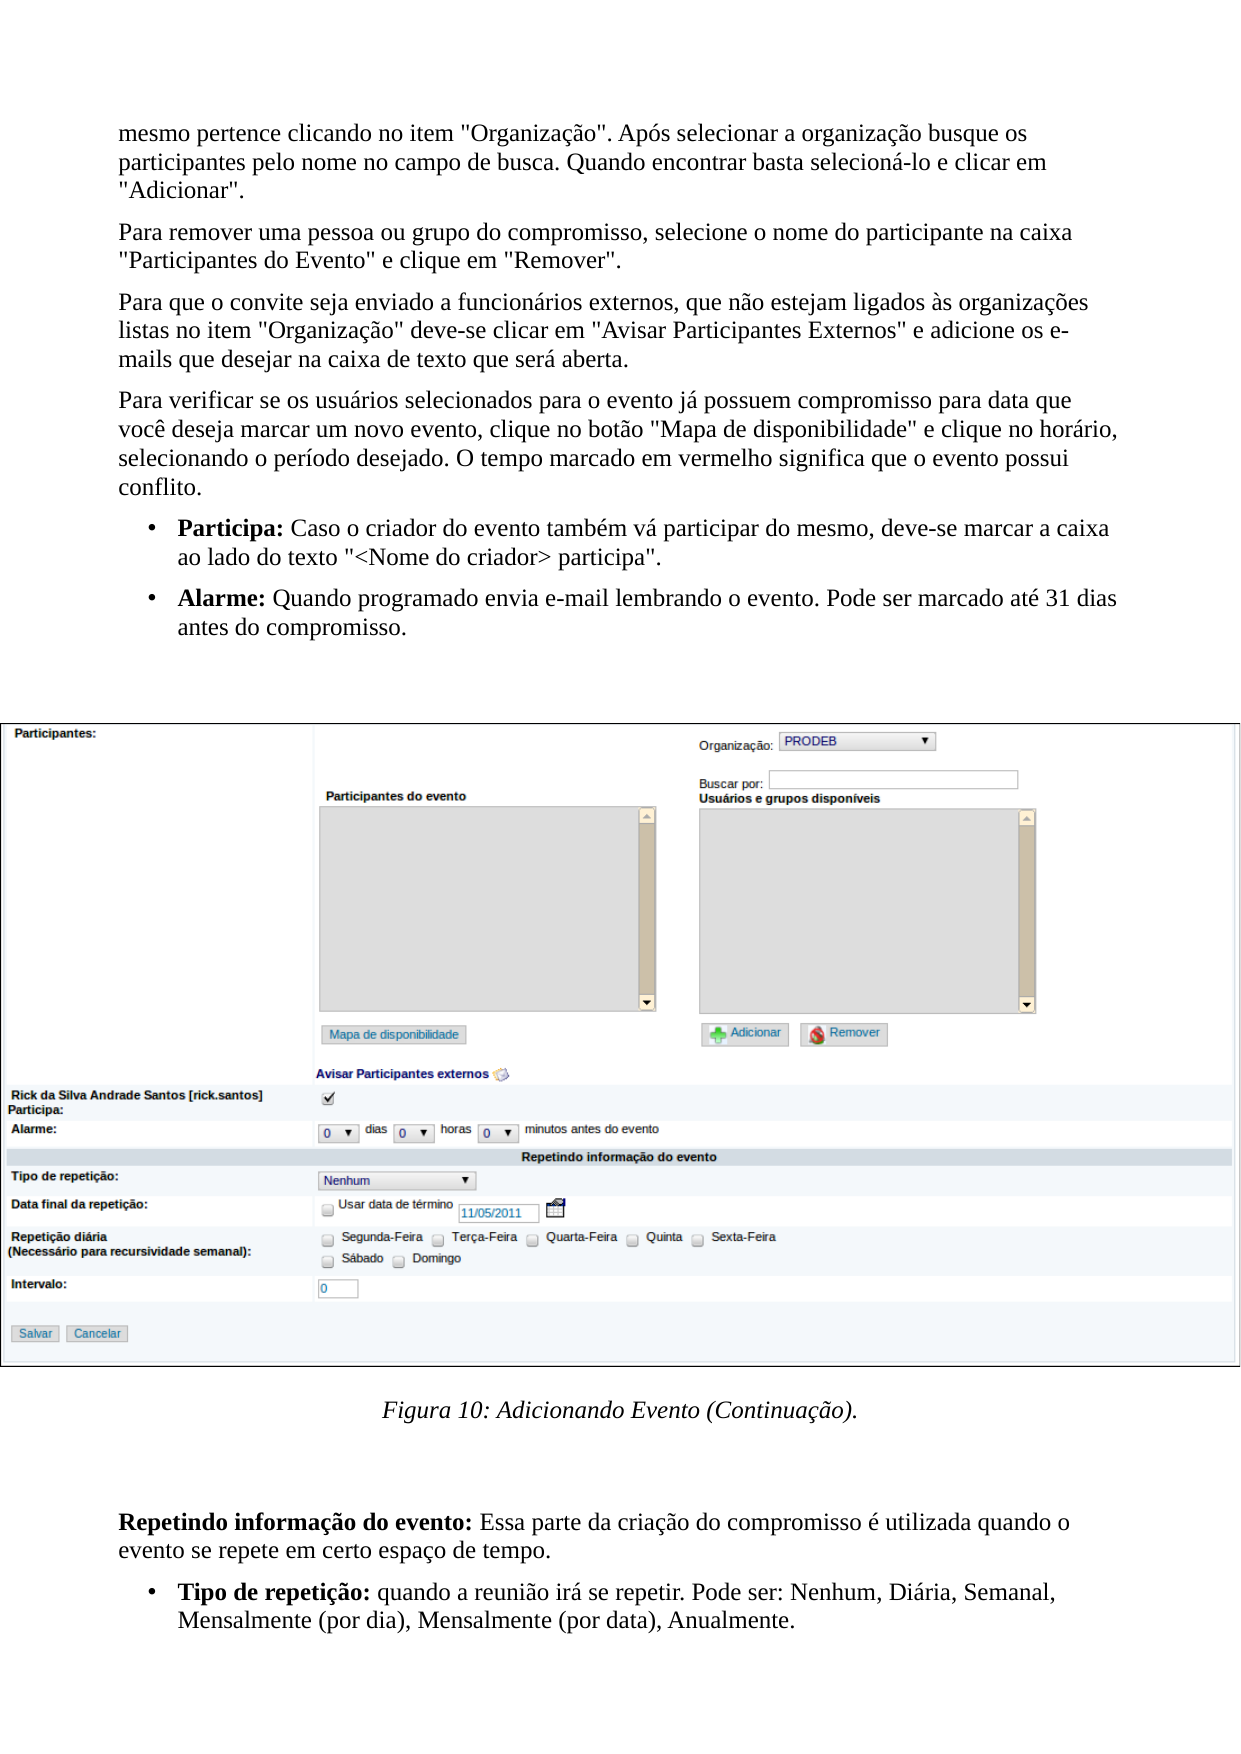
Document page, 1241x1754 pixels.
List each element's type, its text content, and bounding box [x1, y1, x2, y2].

list Participa: Caso o criador do evento também vá participar do mesmo, deve-se marcar a caixa ao lado do texto "<Nome do criador> participa". [148, 513, 1122, 571]
text Figura 10: Adicionando Evento (Continuação). [118, 1367, 1122, 1424]
list Alarme: Quando programado envia e-mail lembrando o evento. Pode ser marcado até 31 dias antes do compromisso. [148, 583, 1122, 641]
picture [0, 723, 1241, 1367]
text Para que o convite seja enviado a funcionários externos, que não estejam ligados às organizações listas no item "Organização" deve-se clicar em "Avisar Participantes Externos" e adicione os e-mails que desejar na caixa de texto que será aberta. [118, 287, 1122, 373]
text Para remover uma pessoa ou grupo do compromisso, selecione o nome do participante na caixa "Participantes do Evento" e clique em "Remover". [118, 217, 1122, 274]
text mesmo pertence clicando no item "Organização". Após selecionar a organização busque os participantes pelo nome no campo de busca. Quando encontrar basta selecioná-lo e clicar em "Adicionar". [118, 118, 1122, 204]
text Repetindo informação do evento: Essa parte da criação do compromisso é utilizada quando o evento se repete em certo espaço de tempo. [118, 1507, 1122, 1564]
text Para verificar se os usuários selecionados para o evento já possuem compromisso para data que você deseja marcar um novo evento, clique no botão "Mapa de disponibilidade" e clique no horário, selecionando o período desejado. O tempo marcado em vermelho significa que o evento possui conflito. [118, 386, 1122, 501]
list Tipo de repetição: quando a reunião irá se repetir. Pode ser: Nenhum, Diária, Semanal, Mensalmente (por dia), Mensalmente (por data), Anualmente. [148, 1577, 1122, 1634]
